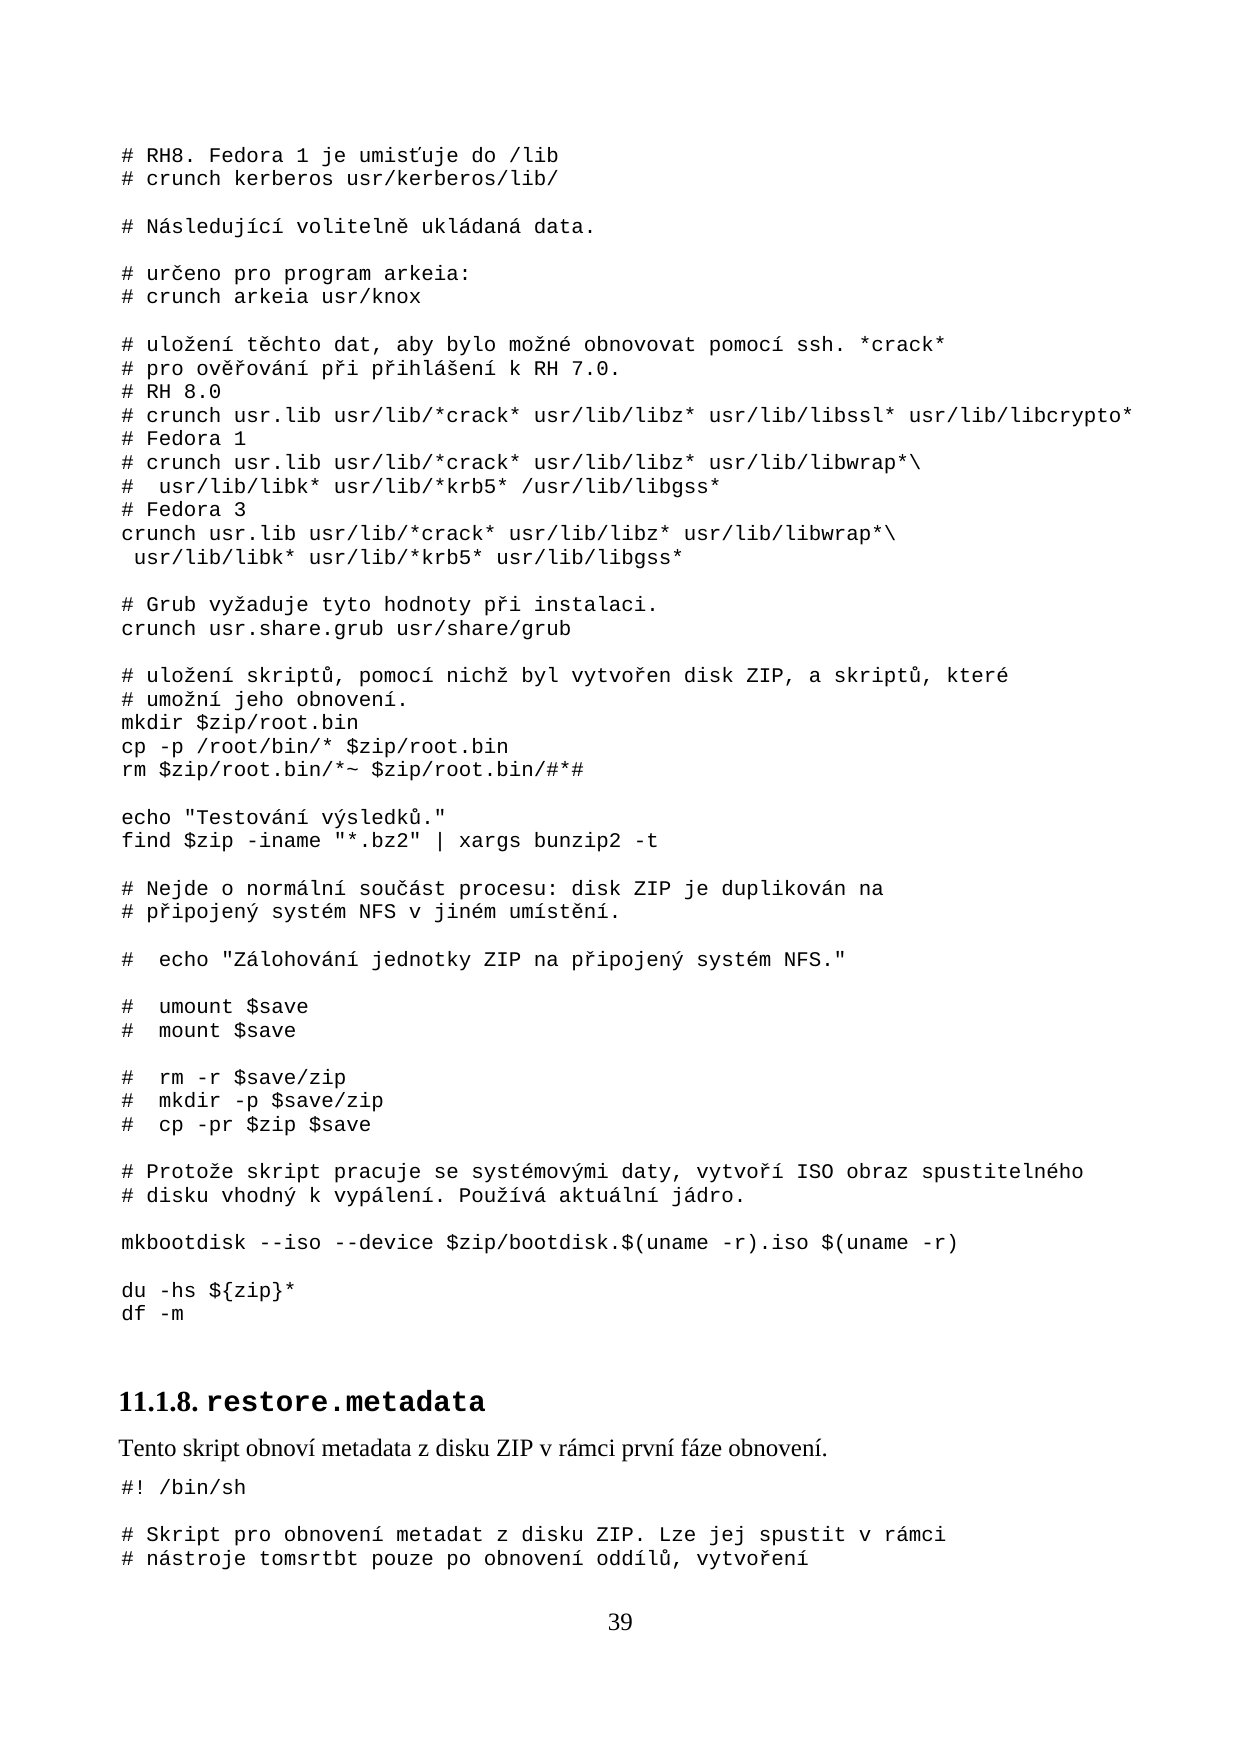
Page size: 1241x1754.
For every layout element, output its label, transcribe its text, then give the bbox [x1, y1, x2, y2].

subtitle 11.1.8. restore.metadata [118, 1384, 1122, 1420]
text Tento skript obnoví metadata z disku ZIP v rámci první fáze obnovení. [118, 1433, 1122, 1462]
table_header # RH8. Fedora 1 je umisťuje do /lib # crunch kerberos usr/kerberos/lib/ # Následující volitelně ukládaná data. # určeno pro program arkeia: # crunch arkeia usr/knox # uložení těchto dat, aby bylo možné obnovovat pomocí ssh. *crack* # pro ověřování při přihlášení k RH 7.0. # RH 8.0 # crunch usr.lib usr/lib/*crack* usr/lib/libz* usr/lib/libssl* usr/lib/libcrypto* # Fedora 1 # crunch usr.lib usr/lib/*crack* usr/lib/libz* usr/lib/libwrap*\ # usr/lib/libk* usr/lib/*krb5* /usr/lib/libgss* # Fedora 3 crunch usr.lib usr/lib/*crack* usr/lib/libz* usr/lib/libwrap*\ usr/lib/libk* usr/lib/*krb5* usr/lib/libgss* # Grub vyžaduje tyto hodnoty při instalaci. crunch usr.share.grub usr/share/grub # uložení skriptů, pomocí nichž byl vytvořen disk ZIP, a skriptů, které # umožní jeho obnovení. mkdir $zip/root.bin cp -p /root/bin/* $zip/root.bin rm $zip/root.bin/*~ $zip/root.bin/#*# echo "Testování výsledků." find $zip -iname "*.bz2" | xargs bunzip2 -t # Nejde o normální součást procesu: disk ZIP je duplikován na # připojený systém NFS v jiném umístění. # echo "Zálohování jednotky ZIP na připojený systém NFS." # umount $save # mount $save # rm -r $save/zip # mkdir -p $save/zip # cp -pr $zip $save # Protože skript pracuje se systémovými daty, vytvoří ISO obraz spustitelného # disku vhodný k vypálení. Používá aktuální jádro. mkbootdisk --iso --device $zip/bootdisk.$(uname -r).iso $(uname -r) du -hs ${zip}* df -m [118, 118, 1195, 1359]
table_header #! /bin/sh # Skript pro obnovení metadat z disku ZIP. Lze jej spustit v rámci # nástroje tomsrtbt pouze po obnovení oddílů, vytvoření # a připojení systémů souborů. Předpokládá také, že disk ZIP byl již # připojen. Nejspíš je vhodné připojit disk ZIP pouze pro čtení. # Časové razítko: <2006-04-05 20:36:49 ccurley restore.metadata> # Copyright 2000 až do data poslední změny Charles Curley. # Další informace poskytne autor Charles Curley na # http://www.charlescurley.com/. umask 0000 cd .. # Předpokládá se umístění root.bin zip=$(pwd); # Místo připojení jednotky ZIP. target="/target"; # Místo připojení pevného disku k obnovení. ls -lt $zip/*.bz2 # Užitečné informace pro uživatele. cd $target # Obnovení archivních souborů metadat. for archive in $( ls $zip/*.bz2 ); do echo $archive ls -al $archive bzip2 -dc $archive | tar -xf - done # Vytvoření připojovacích bodů pro druhou fázi obnovení a další # účely. # Pokud spouštíte pomocí initrd, nezapomeňte zde vytvořit adresář, aby # mohlo jádro připojit initrd při spuštění. tmp/.font-unix slouží pro # server písem xfs. for dir in mnt/dosc mnt/zip mnt/imports mnt/nfs proc initrd tmp/.font-unix\ var/empty/sshd var/log back selinux sys /var/cache/yum /var/lock; do mkdir -p $target/$dir done for dir in mnt usr usr/share $(ls -d var/*) selinux usr/lib var var/cache/yum; do chmod go-w $target/$dir done chown root:lock /var/lock chmod 775 /var/lock # [root@jhereg /]# ll -d mnt usr usr/share $(ls -d var/*) selinux usr/lib var var/cache/yum # drwxr-xr-x 4 root root 4096 Oct 10 08:55 mnt # drwxr-xr-x 2 root root 4096 Oct 10 08:41 selinux # drwxr-xr-x 14 root root 4096 Oct 10 08:46 usr # drwxr-xr-x 40 root root 12288 Oct 10 10:40 usr/lib # drwxr-xr-x 63 root root 4096 Oct 10 11:11 usr/share # drwxr-xr-x 20 root root 4096 Oct 10 08:52 var # drwxr-xr-x 2 root root 4096 Oct 10 08:51 var/account # drwxr-xr-x 4 root root 4096 Oct 10 08:53 var/cache # drwxr-xr-x 4 root root 4096 Oct 10 10:44 var/cache/yum # drwxr-xr-x 3 netdump netdump 4096 Aug 22 13:13 var/crash # drwxr-xr-x 3 root root 4096 Oct 10 08:51 var/db # drwxr-xr-x 3 root root 4096 Oct 10 08:52 var/empty # drwxr-xr-x 13 root root 4096 Oct 10 11:11 var/lib # drwxr-xr-x 2 root root 4096 May 22 22:28 var/local # drwxrwxr-x 4 root lock 4096 Sep 1 08:37 var/lock # drwxr-xr-x 7 root root 4096 Oct 10 11:14 var/log # lrwxrwxrwx 1 root root 10 Oct 10 08:42 var/mail -> spool/mail # drwxr-x--- 4 root named 4096 Aug 22 14:33 var/named # drwxr-xr-x 2 root root 4096 May 22 22:28 var/nis # drwxr-xr-x 2 root root 4096 May 22 22:28 var/opt # drwxr-xr-x 2 root root 4096 May 22 22:28 var/preserve # drwxr-xr-x 2 root root 4096 Mar 28 2005 var/racoon # drwxr-xr-x 13 root root 4096 Oct 10 11:14 var/run # drwxr-xr-x 13 root root 4096 Oct 10 08:53 var/spool # drwxrwxrwt 2 root root 4096 Oct 10 11:14 var/tmp # drwxr-xr-x 3 root root 4096 Oct 10 08:53 var/yp # chmod a-w $target/proc # Obnovení oprávnění pouze pro čtení adresáře /proc # Nastavení režimů chmod 0111 $target/var/empty/sshd # Pro distribuci Fedora. První dva řádky pro xfs. # chroot $target chown xfs:xfs /tmp/.font-unix # chmod 1777 $target/tmp/.font-unix # Nastavení sticky bitu. chmod 1777 $target/tmp # Obnovení skriptů, pomocí nichž byl vytvořen disk ZIP, a skriptů, které # umožní jeho obnovení. Mělo by se jednat o nejdokonalejší skripty pro případ, # že bude nutné během první fáze obnovení něco upravovat. cp -p $zip/root.bin/* $target/root/bin # Nyní nainstalujte spouštěcí sektor. # chroot $target /sbin/lilo -C /etc/lilo.conf chroot $target /sbin/grub-install /dev/hda df -m [118, 1474, 1240, 1574]
